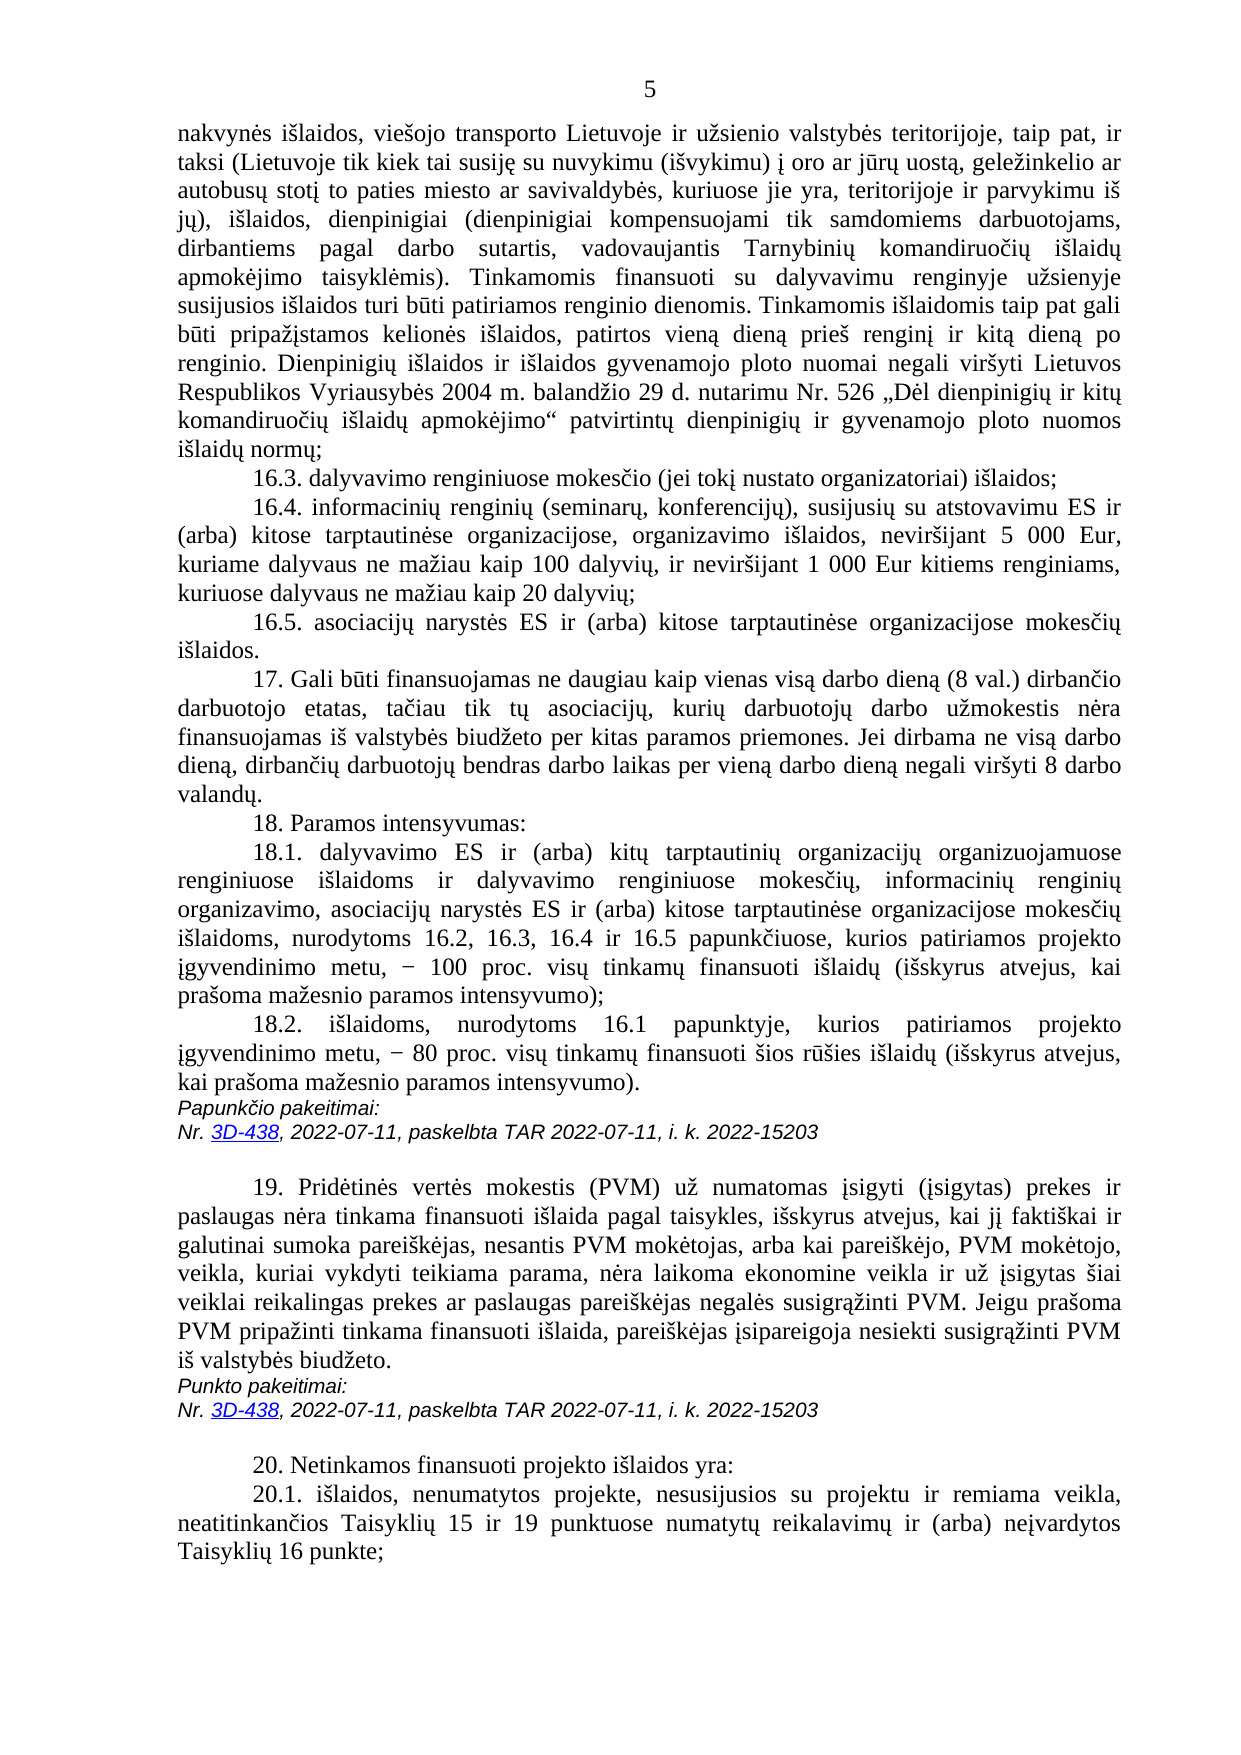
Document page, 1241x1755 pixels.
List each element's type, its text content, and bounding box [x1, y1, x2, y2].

text 20. Netinkamos finansuoti projekto išlaidos yra: [177, 1450, 1122, 1479]
text Nr. 3D-438, 2022-07-11, paskelbta TAR 2022-07-11, i. k. 2022-15203 [177, 1119, 1122, 1143]
text 17. Gali būti finansuojamas ne daugiau kaip vienas visą darbo dieną (8 val.) dirbančio darbuotojo etatas, tačiau tik tų asociacijų, kurių darbuotojų darbo užmokestis nėra finansuojamas iš valstybės biudžeto per kitas paramos priemones. Jei dirbama ne visą darbo dieną, dirbančių darbuotojų bendras darbo laikas per vieną darbo dieną negali viršyti 8 darbo valandų. [177, 664, 1122, 808]
text nakvynės išlaidos, viešojo transporto Lietuvoje ir užsienio valstybės teritorijoje, taip pat, ir taksi (Lietuvoje tik kiek tai susiję su nuvykimu (išvykimu) į oro ar jūrų uostą, geležinkelio ar autobusų stotį to paties miesto ar savivaldybės, kuriuose jie yra, teritorijoje ir parvykimu iš jų), išlaidos, dienpinigiai (dienpinigiai kompensuojami tik samdomiems darbuotojams, dirbantiems pagal darbo sutartis, vadovaujantis Tarnybinių komandiruočių išlaidų apmokėjimo taisyklėmis). Tinkamomis finansuoti su dalyvavimu renginyje užsienyje susijusios išlaidos turi būti patiriamos renginio dienomis. Tinkamomis išlaidomis taip pat gali būti pripažįstamos kelionės išlaidos, patirtos vieną dieną prieš renginį ir kitą dieną po renginio. Dienpinigių išlaidos ir išlaidos gyvenamojo ploto nuomai negali viršyti Lietuvos Respublikos Vyriausybės 2004 m. balandžio 29 d. nutarimu Nr. 526 „Dėl dienpinigių ir kitų komandiruočių išlaidų apmokėjimo“ patvirtintų dienpinigių ir gyvenamojo ploto nuomos išlaidų normų; [177, 118, 1122, 463]
text 16.5. asociacijų narystės ES ir (arba) kitose tarptautinėse organizacijose mokesčių išlaidos. [177, 607, 1122, 664]
text 20.1. išlaidos, nenumatytos projekte, nesusijusios su projektu ir remiama veikla, neatitinkančios Taisyklių 15 ir 19 punktuose numatytų reikalavimų ir (arba) neįvardytos Taisyklių 16 punkte; [177, 1479, 1122, 1565]
text Punkto pakeitimai: [177, 1373, 1122, 1397]
text 16.3. dalyvavimo renginiuose mokesčio (jei tokį nustato organizatoriai) išlaidos; [177, 463, 1122, 492]
text Nr. 3D-438, 2022-07-11, paskelbta TAR 2022-07-11, i. k. 2022-15203 [177, 1397, 1122, 1421]
text 16.4. informacinių renginių (seminarų, konferencijų), susijusių su atstovavimu ES ir (arba) kitose tarptautinėse organizacijose, organizavimo išlaidos, neviršijant 5 000 Eur, kuriame dalyvaus ne mažiau kaip 100 dalyvių, ir neviršijant 1 000 Eur kitiems renginiams, kuriuose dalyvaus ne mažiau kaip 20 dalyvių; [177, 492, 1122, 607]
text 18.2. išlaidoms, nurodytoms 16.1 papunktyje, kurios patiriamos projekto įgyvendinimo metu, − 80 proc. visų tinkamų finansuoti šios rūšies išlaidų (išskyrus atvejus, kai prašoma mažesnio paramos intensyvumo). [177, 1009, 1122, 1096]
text Papunkčio pakeitimai: [177, 1096, 1122, 1119]
text 18.1. dalyvavimo ES ir (arba) kitų tarptautinių organizacijų organizuojamuose renginiuose išlaidoms ir dalyvavimo renginiuose mokesčių, informacinių renginių organizavimo, asociacijų narystės ES ir (arba) kitose tarptautinėse organizacijose mokesčių išlaidoms, nurodytoms 16.2, 16.3, 16.4 ir 16.5 papunkčiuose, kurios patiriamos projekto įgyvendinimo metu, − 100 proc. visų tinkamų finansuoti išlaidų (išskyrus atvejus, kai prašoma mažesnio paramos intensyvumo); [177, 837, 1122, 1009]
text 18. Paramos intensyvumas: [177, 808, 1122, 837]
text 19. Pridėtinės vertės mokestis (PVM) už numatomas įsigyti (įsigytas) prekes ir paslaugas nėra tinkama finansuoti išlaida pagal taisykles, išskyrus atvejus, kai jį faktiškai ir galutinai sumoka pareiškėjas, nesantis PVM mokėtojas, arba kai pareiškėjo, PVM mokėtojo, veikla, kuriai vykdyti teikiama parama, nėra laikoma ekonomine veikla ir už įsigytas šiai veiklai reikalingas prekes ar paslaugas pareiškėjas negalės susigrąžinti PVM. Jeigu prašoma PVM pripažinti tinkama finansuoti išlaida, pareiškėjas įsipareigoja nesiekti susigrąžinti PVM iš valstybės biudžeto. [177, 1172, 1122, 1373]
